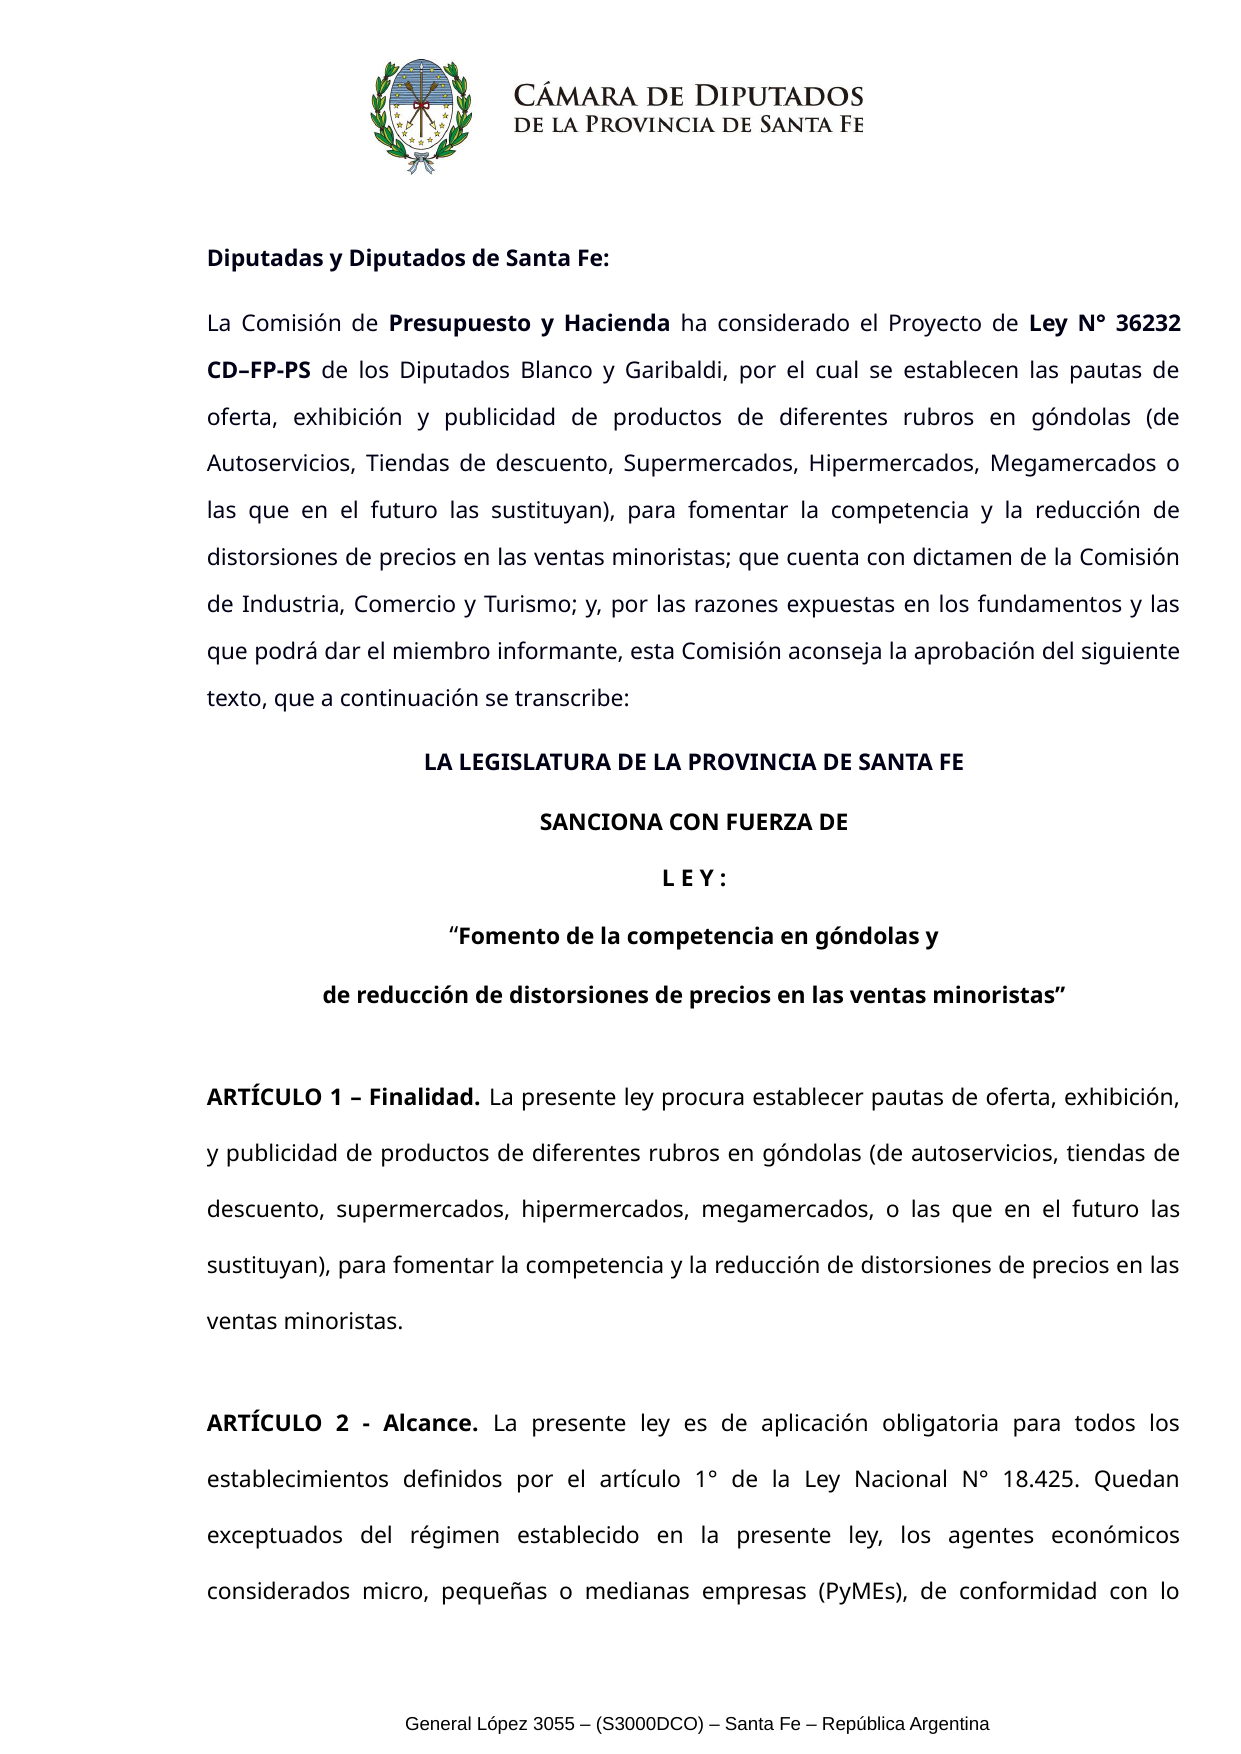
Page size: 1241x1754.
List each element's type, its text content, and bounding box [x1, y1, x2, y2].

text SANCIONA CON FUERZA DE [207, 806, 1181, 837]
text Diputadas y Diputados de Santa Fe: [207, 242, 1181, 273]
text ARTÍCULO 2 - Alcance. La presente ley es de aplicación obligatoria para todos los establecimientos definidos por el artículo 1° de la Ley Nacional N° 18.425. Quedan exceptuados del régimen establecido en la presente ley, los agentes económicos considerados micro, pequeñas o medianas empresas (PyMEs), de conformidad con lo [207, 1407, 1181, 1606]
text de reducción de distorsiones de precios en las ventas minoristas” [207, 978, 1181, 1010]
text “Fomento de la competencia en góndolas y [207, 918, 1181, 952]
picture [370, 59, 863, 179]
text ARTÍCULO 1 – Finalidad. La presente ley procura establecer pautas de oferta, exhibición, y publicidad de productos de diferentes rubros en góndolas (de autoservicios, tiendas de descuento, supermercados, hipermercados, megamercados, o las que en el futuro las sustituyan), para fomentar la competencia y la reducción de distorsiones de precios en las ventas minoristas. [207, 1081, 1181, 1336]
text La Comisión de Presupuesto y Hacienda ha considerado el Proyecto de Ley N° 36232 CD–FP-PS de los Diputados Blanco y Garibaldi, por el cual se establecen las pautas de oferta, exhibición y publicidad de productos de diferentes rubros en góndolas (de Autoservicios, Tiendas de descuento, Supermercados, Hipermercados, Megamercados o las que en el futuro las sustituyan), para fomentar la competencia y la reducción de distorsiones de precios en las ventas minoristas; que cuenta con dictamen de la Comisión de Industria, Comercio y Turismo; y, por las razones expuestas en los fundamentos y las que podrá dar el miembro informante, esta Comisión aconseja la aprobación del siguiente texto, que a continuación se transcribe: [207, 307, 1181, 713]
text LA LEGISLATURA DE LA PROVINCIA DE SANTA FE [207, 746, 1181, 778]
text L E Y : [207, 862, 1181, 893]
